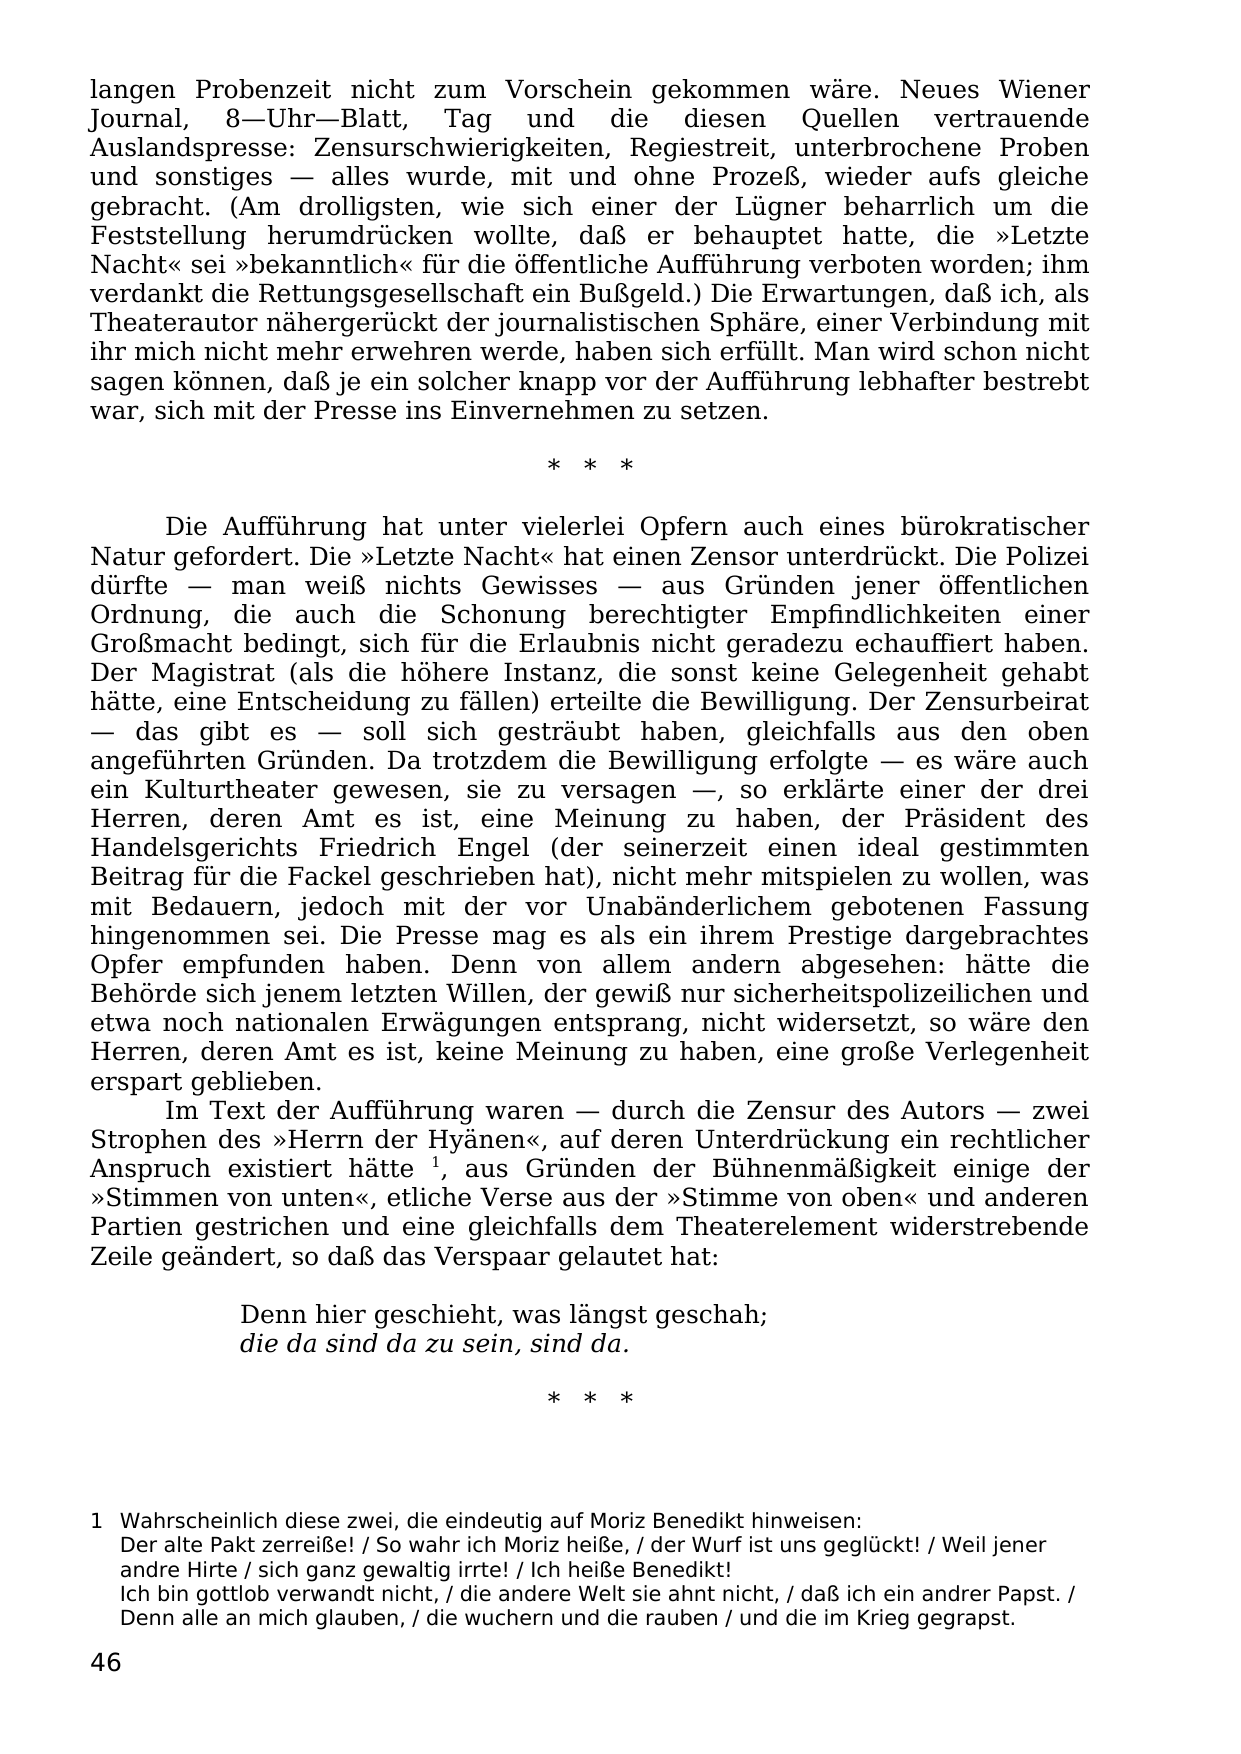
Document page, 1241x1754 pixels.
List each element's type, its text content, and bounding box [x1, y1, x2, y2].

text Im Text der Aufführung waren — durch die Zensur des Autors — zwei Strophen des »Herrn der Hyänen«, auf deren Unterdrückung ein rechtlicher Anspruch existiert hätte , aus Gründen der Bühnenmäßigkeit einige der »Stimmen von unten«, etliche Verse aus der »Stimme von oben« und anderen Partien gestrichen und eine gleichfalls dem Theaterelement widerstrebende Zeile geändert, so daß das Verspaar gelautet hat: [90, 1096, 1091, 1271]
text Denn hier geschieht, was längst geschah; [240, 1300, 1091, 1329]
text langen Probenzeit nicht zum Vorschein gekommen wäre. Neues Wiener Journal, 8—Uhr—Blatt, Tag und die diesen Quellen vertrauende Auslandspresse: Zensurschwierigkeiten, Regiestreit, unterbrochene Proben und sonstiges — alles wurde, mit und ohne Prozeß, wieder aufs gleiche gebracht. (Am drolligsten, wie sich einer der Lügner beharrlich um die Feststellung herumdrücken wollte, daß er behauptet hatte, die »Letzte Nacht« sei »bekanntlich« für die öffentliche Aufführung verboten worden; ihm verdankt die Rettungsgesellschaft ein Bußgeld.) Die Erwartungen, daß ich, als Theaterautor nähergerückt der journalistischen Sphäre, einer Verbindung mit ihr mich nicht mehr erwehren werde, haben sich erfüllt. Man wird schon nicht sagen können, daß je ein solcher knapp vor der Aufführung lebhafter bestrebt war, sich mit der Presse ins Einvernehmen zu setzen. [90, 75, 1091, 425]
text Die Aufführung hat unter vielerlei Opfern auch eines bürokratischer Natur gefordert. Die »Letzte Nacht« hat einen Zensor unterdrückt. Die Polizei dürfte — man weiß nichts Gewisses — aus Gründen jener öffentlichen Ordnung, die auch die Schonung berechtigter Empfindlichkeiten einer Großmacht bedingt, sich für die Erlaubnis nicht geradezu echauffiert haben. Der Magistrat (als die höhere Instanz, die sonst keine Gelegenheit gehabt hätte, eine Entscheidung zu fällen) erteilte die Bewilligung. Der Zensurbeirat — das gibt es — soll sich gesträubt haben, gleichfalls aus den oben angeführten Gründen. Da trotzdem die Bewilligung erfolgte — es wäre auch ein Kulturtheater gewesen, sie zu versagen —, so erklärte einer der drei Herren, deren Amt es ist, eine Meinung zu haben, der Präsident des Handelsgerichts Friedrich Engel (der seinerzeit einen ideal gestimmten Beitrag für die Fackel geschrieben hat), nicht mehr mitspielen zu wollen, was mit Bedauern, jedoch mit der vor Unabänderlichem gebotenen Fassung hingenommen sei. Die Presse mag es als ein ihrem Prestige dargebrachtes Opfer empfunden haben. Denn von allem andern abgesehen: hätte die Behörde sich jenem letzten Willen, der gewiß nur sicherheitspolizeilichen und etwa noch nationalen Erwägungen entsprang, nicht widersetzt, so wäre den Herren, deren Amt es ist, keine Meinung zu haben, eine große Verlegenheit erspart geblieben. [90, 512, 1091, 1096]
text * * * [90, 454, 1091, 483]
text die da sind da zu sein, sind da. [240, 1329, 1091, 1358]
text * * * [90, 1387, 1091, 1417]
text Wahrscheinlich diese zwei, die eindeutig auf Moriz Benedikt hinweisen: Der alte Pakt zerreiße! / So wahr ich Moriz heiße, / der Wurf ist uns geglückt! / Weil jener andre Hirte / sich ganz gewaltig irrte! / Ich heiße Benedikt! Ich bin gottlob verwandt nicht, / die andere Welt sie ahnt nicht, / daß ich ein andrer Papst. / Denn alle an mich glauben, / die wuchern und die rauben / und die im Krieg gegrapst. [90, 1509, 1091, 1631]
